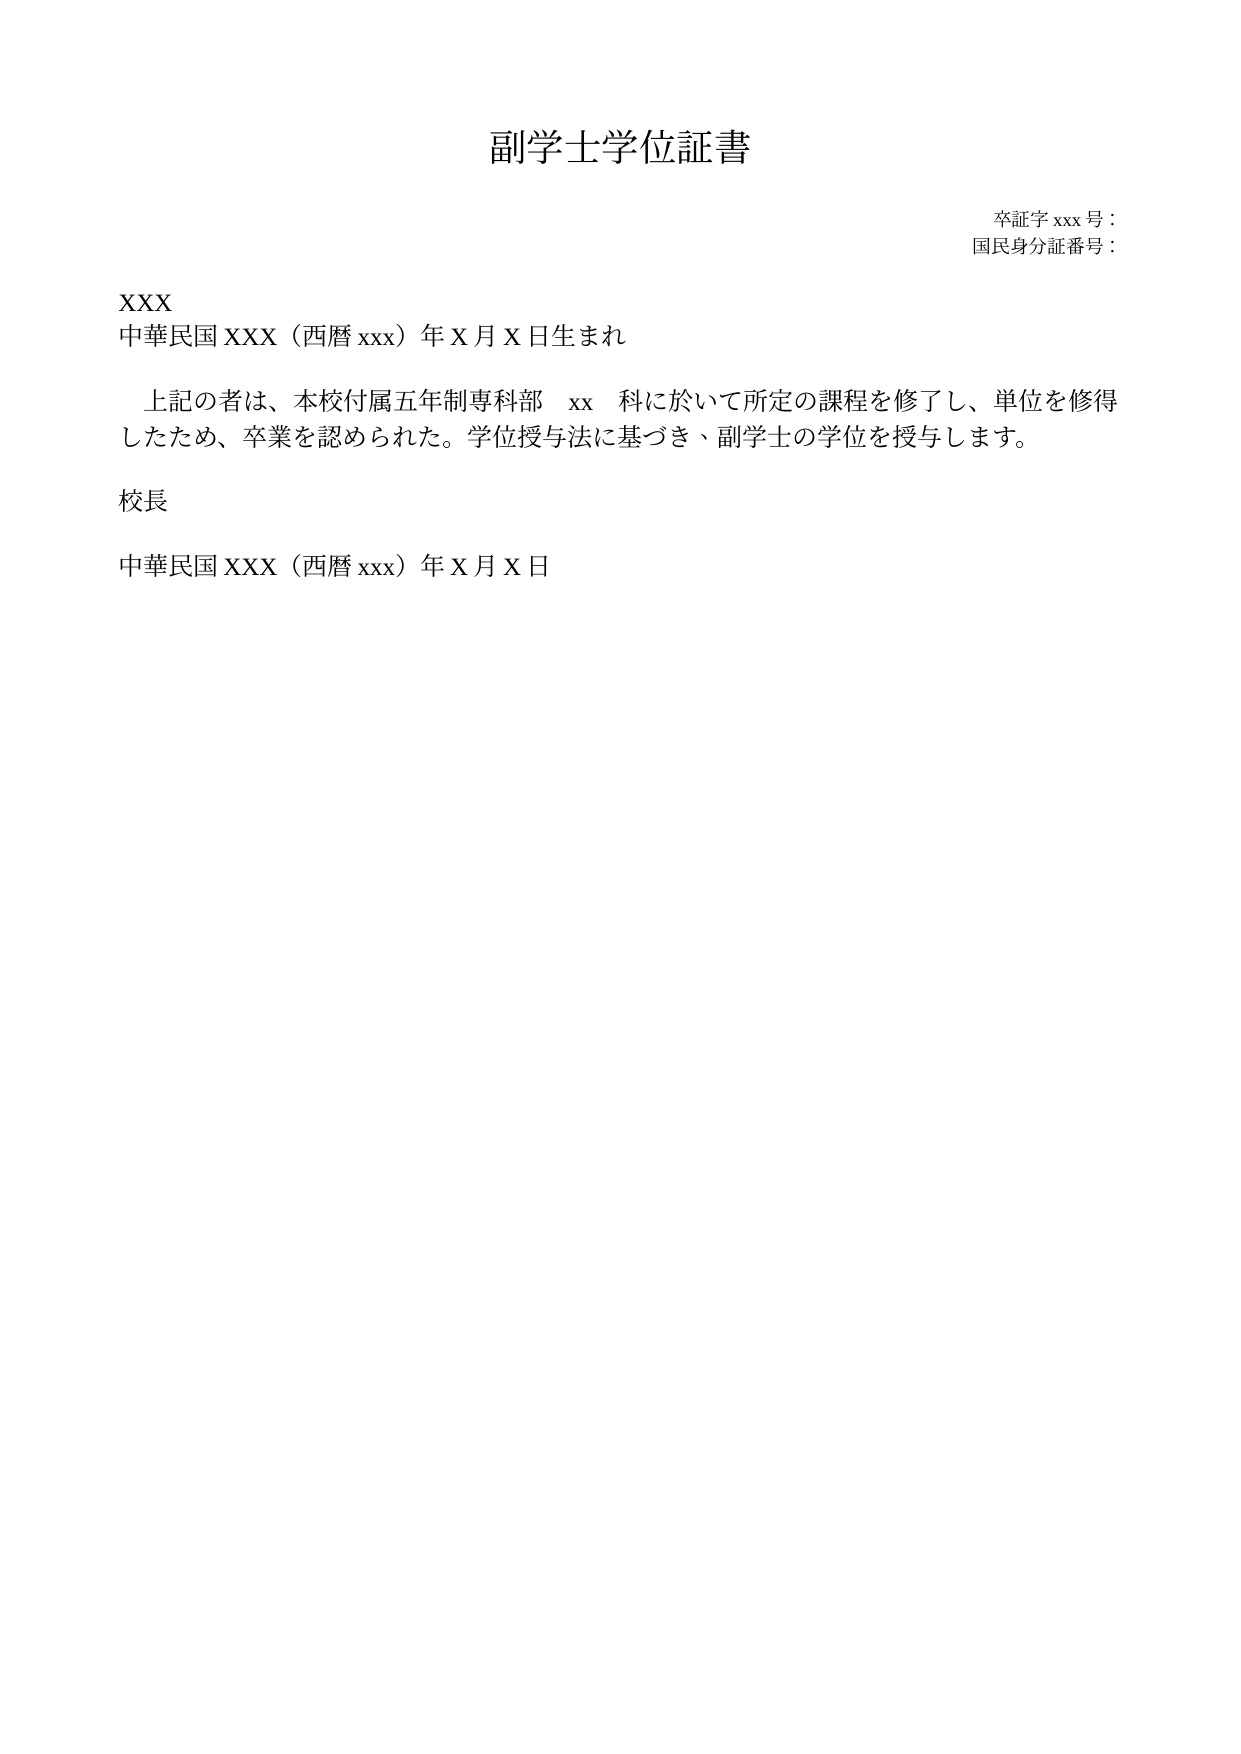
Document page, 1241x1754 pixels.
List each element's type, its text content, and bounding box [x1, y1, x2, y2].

text 上記の者は、本校付属五年制専科部 xx 科に於いて所定の課程を修了し、単位を修得したため、卒業を認められた。学位授与法に基づき、副学士の学位を授与します。 [118, 381, 1122, 453]
text XXX [118, 288, 1122, 317]
text 国民身分証番号： [118, 232, 1122, 259]
text 中華民国XXX（西暦xxx）年X月X日生まれ [118, 317, 1122, 353]
text 中華民国XXX（西暦xxx）年X月X日 [118, 547, 1122, 583]
text 校長 [118, 482, 1122, 518]
text 副学士学位証書 [118, 118, 1122, 172]
text 卒証字xxx号： [118, 201, 1122, 232]
